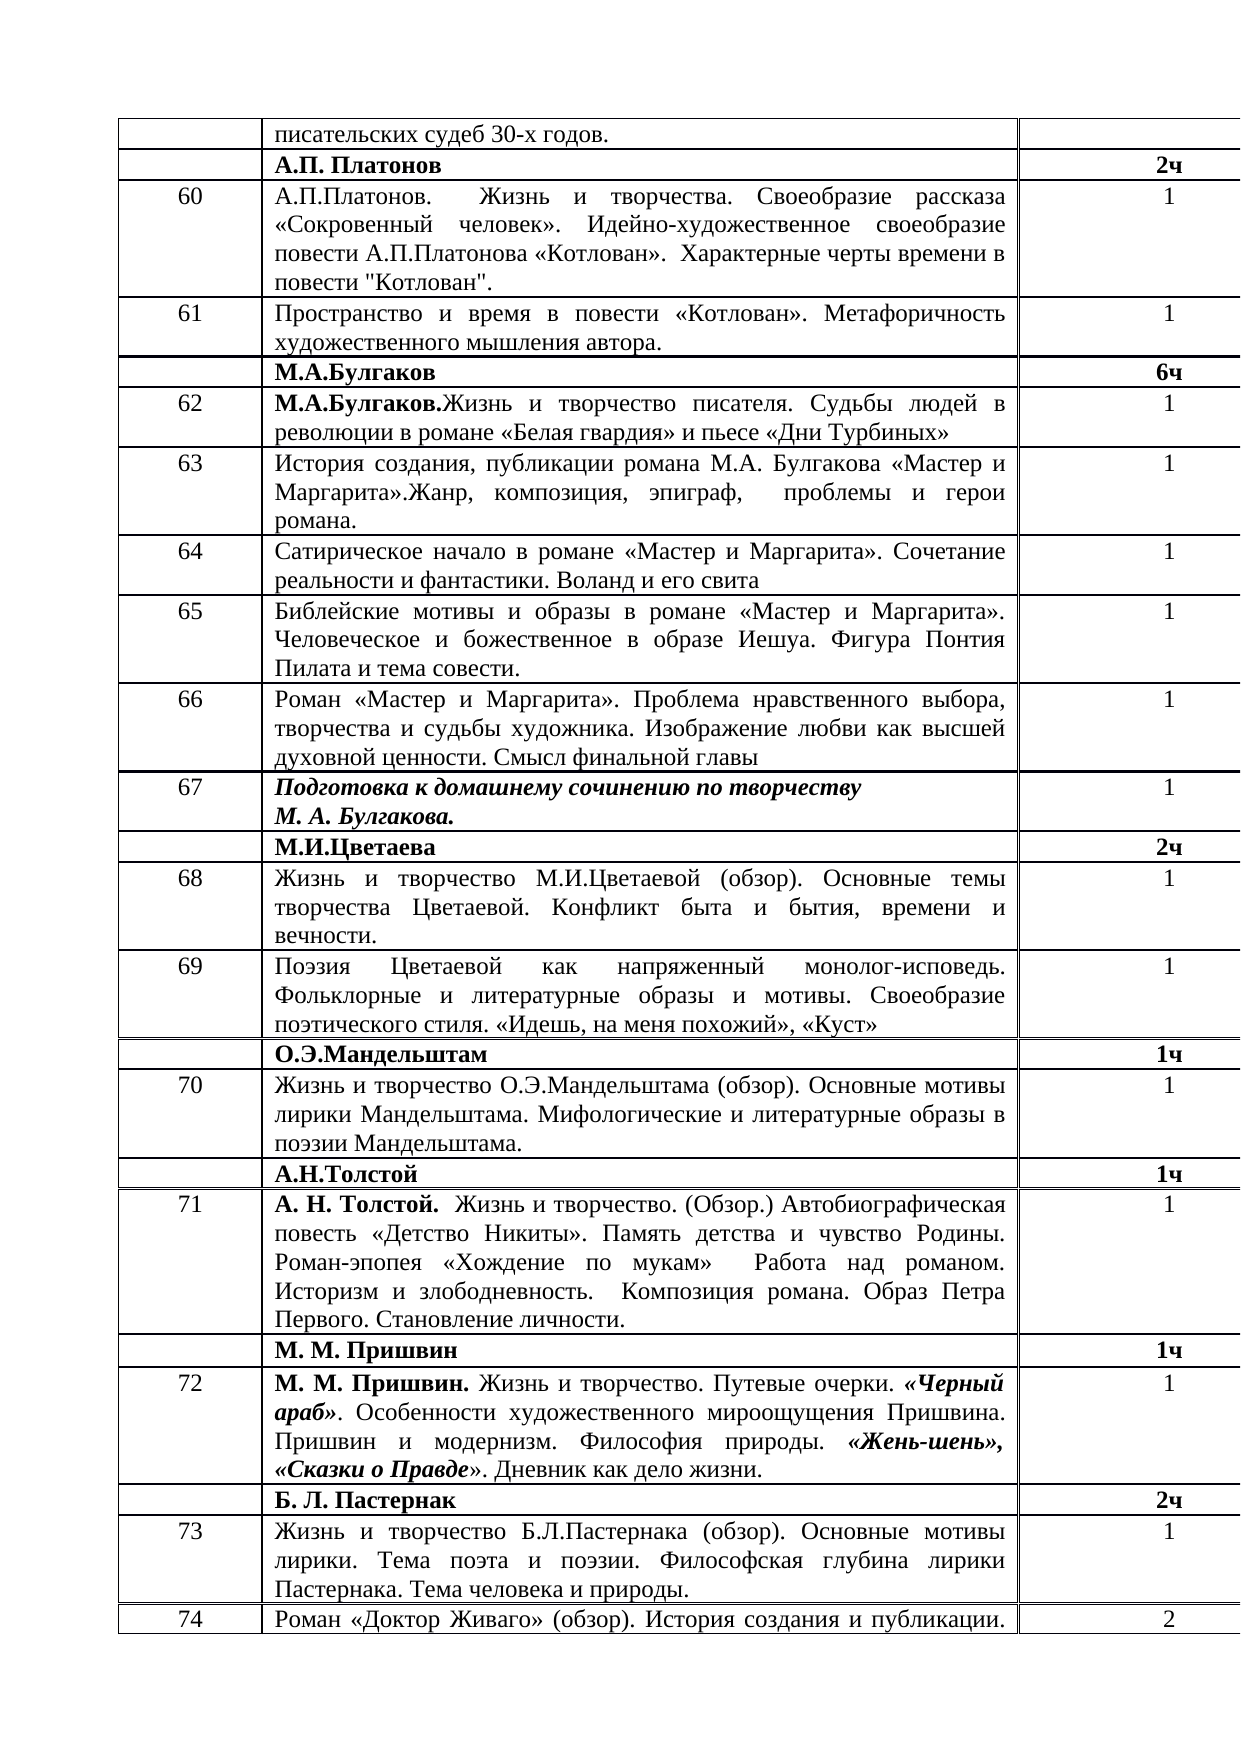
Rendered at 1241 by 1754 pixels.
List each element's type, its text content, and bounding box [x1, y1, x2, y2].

table_cell 63 [119, 448, 261, 534]
table_cell М.А.Булгаков.Жизнь и творчество писателя. Судьбы людей в революции в романе «Белая гвардия» и пьесе «Дни Турбиных» [263, 388, 1017, 446]
table_cell М.И.Цветаева [263, 832, 1017, 861]
table_cell А.П. Платонов [263, 150, 1017, 179]
table_cell [119, 1485, 261, 1514]
table_cell [119, 1159, 261, 1187]
table_cell 1 [1020, 951, 1240, 1037]
table_cell 1 [1020, 1368, 1240, 1483]
table_cell А. Н. Толстой. Жизнь и творчество. (Обзор.) Автобиографическая повесть «Детство Никиты». Память детства и чувство Родины. Роман-эпопея «Хождение по мукам» Работа над романом. Историзм и злободневность. Композиция романа. Образ Петра Первого. Становление личности. [263, 1190, 1017, 1333]
table_cell 1 [1020, 298, 1240, 355]
table_cell 73 [119, 1516, 261, 1602]
table_cell [119, 1040, 261, 1068]
table_cell Пространство и время в повести «Котлован». Метафоричность художественного мышления автора. [263, 298, 1017, 355]
table_cell Жизнь и творчество О.Э.Мандельштама (обзор). Основные мотивы лирики Мандельштама. Мифологические и литературные образы в поэзии Мандельштама. [263, 1070, 1017, 1157]
table_cell 1 [1020, 388, 1240, 446]
table_cell 71 [119, 1190, 261, 1333]
table_cell [119, 1335, 261, 1366]
table_cell 70 [119, 1070, 261, 1157]
table_cell Поэзия Цветаевой как напряженный монолог-исповедь. Фольклорные и литературные образы и мотивы. Своеобразие поэтического стиля. «Идешь, на меня похожий», «Куст» [263, 951, 1017, 1037]
table_cell 1 [1020, 773, 1240, 830]
table_cell 72 [119, 1368, 261, 1483]
table_cell 1ч [1020, 1159, 1240, 1187]
table_cell Сатирическое начало в романе «Мастер и Маргарита». Сочетание реальности и фантастики. Воланд и его свита [263, 536, 1017, 594]
table_cell 62 [119, 388, 261, 446]
table_cell Роман «Доктор Живаго» (обзор). История создания и публикации. [263, 1605, 1017, 1633]
table_cell 64 [119, 536, 261, 594]
table_cell [1020, 119, 1240, 148]
table_cell Библейские мотивы и образы в романе «Мастер и Маргарита». Человеческое и божественное в образе Иешуа. Фигура Понтия Пилата и тема совести. [263, 596, 1017, 682]
table_cell 1 [1020, 536, 1240, 594]
table_cell 1 [1020, 1190, 1240, 1333]
table_cell Б. Л. Пастернак [263, 1485, 1017, 1514]
table_cell [119, 832, 261, 861]
table_cell 74 [119, 1605, 261, 1633]
table_cell 68 [119, 863, 261, 949]
table_cell А.Н.Толстой [263, 1159, 1017, 1187]
table_cell 2 [1020, 1605, 1240, 1633]
table_cell 1 [1020, 684, 1240, 770]
table_cell 60 [119, 181, 261, 296]
table_cell 1 [1020, 1070, 1240, 1157]
table_cell 61 [119, 298, 261, 355]
table_cell 67 [119, 773, 261, 830]
table_cell Жизнь и творчество Б.Л.Пастернака (обзор). Основные мотивы лирики. Тема поэта и поэзии. Философская глубина лирики Пастернака. Тема человека и природы. [263, 1516, 1017, 1602]
table_cell 1 [1020, 596, 1240, 682]
table_cell 1ч [1020, 1040, 1240, 1068]
table_cell 2ч [1020, 150, 1240, 179]
table_cell 1ч [1020, 1335, 1240, 1366]
table_cell 1 [1020, 1516, 1240, 1602]
table_cell 2ч [1020, 1485, 1240, 1514]
table_cell О.Э.Мандельштам [263, 1040, 1017, 1068]
table_cell писательских судеб 30-х годов. [263, 119, 1017, 148]
table_cell Роман «Мастер и Маргарита». Проблема нравственного выбора, творчества и судьбы художника. Изображение любви как высшей духовной ценности. Смысл финальной главы [263, 684, 1017, 770]
table_cell М.А.Булгаков [263, 358, 1017, 386]
table_cell 66 [119, 684, 261, 770]
table_cell [119, 150, 261, 179]
table_cell [119, 358, 261, 386]
table_cell Жизнь и творчество М.И.Цветаевой (обзор). Основные темы творчества Цветаевой. Конфликт быта и бытия, времени и вечности. [263, 863, 1017, 949]
table_cell 65 [119, 596, 261, 682]
table_cell 1 [1020, 181, 1240, 296]
table_cell [119, 119, 261, 148]
table_cell 1 [1020, 863, 1240, 949]
table_cell 69 [119, 951, 261, 1037]
table_cell 2ч [1020, 832, 1240, 861]
table_cell 1 [1020, 448, 1240, 534]
table_cell М. М. Пришвин. Жизнь и творчество. Путевые очерки. «Черный араб». Особенности художественного мироощущения Пришвина. Пришвин и модернизм. Философия природы. «Жень-шень», «Сказки о Правде». Дневник как дело жизни. [263, 1368, 1017, 1483]
table_cell Подготовка к домашнему сочинению по творчеству М. А. Булгакова. [263, 773, 1017, 830]
table_cell 6ч [1020, 358, 1240, 386]
table_cell А.П.Платонов. Жизнь и творчества. Своеобразие рассказа «Сокровенный человек». Идейно-художественное своеобразие повести А.П.Платонова «Котлован». Характерные черты времени в повести "Котлован". [263, 181, 1017, 296]
table_cell История создания, публикации романа М.А. Булгакова «Мастер и Маргарита».Жанр, композиция, эпиграф, проблемы и герои романа. [263, 448, 1017, 534]
table_cell М. М. Пришвин [263, 1335, 1017, 1366]
